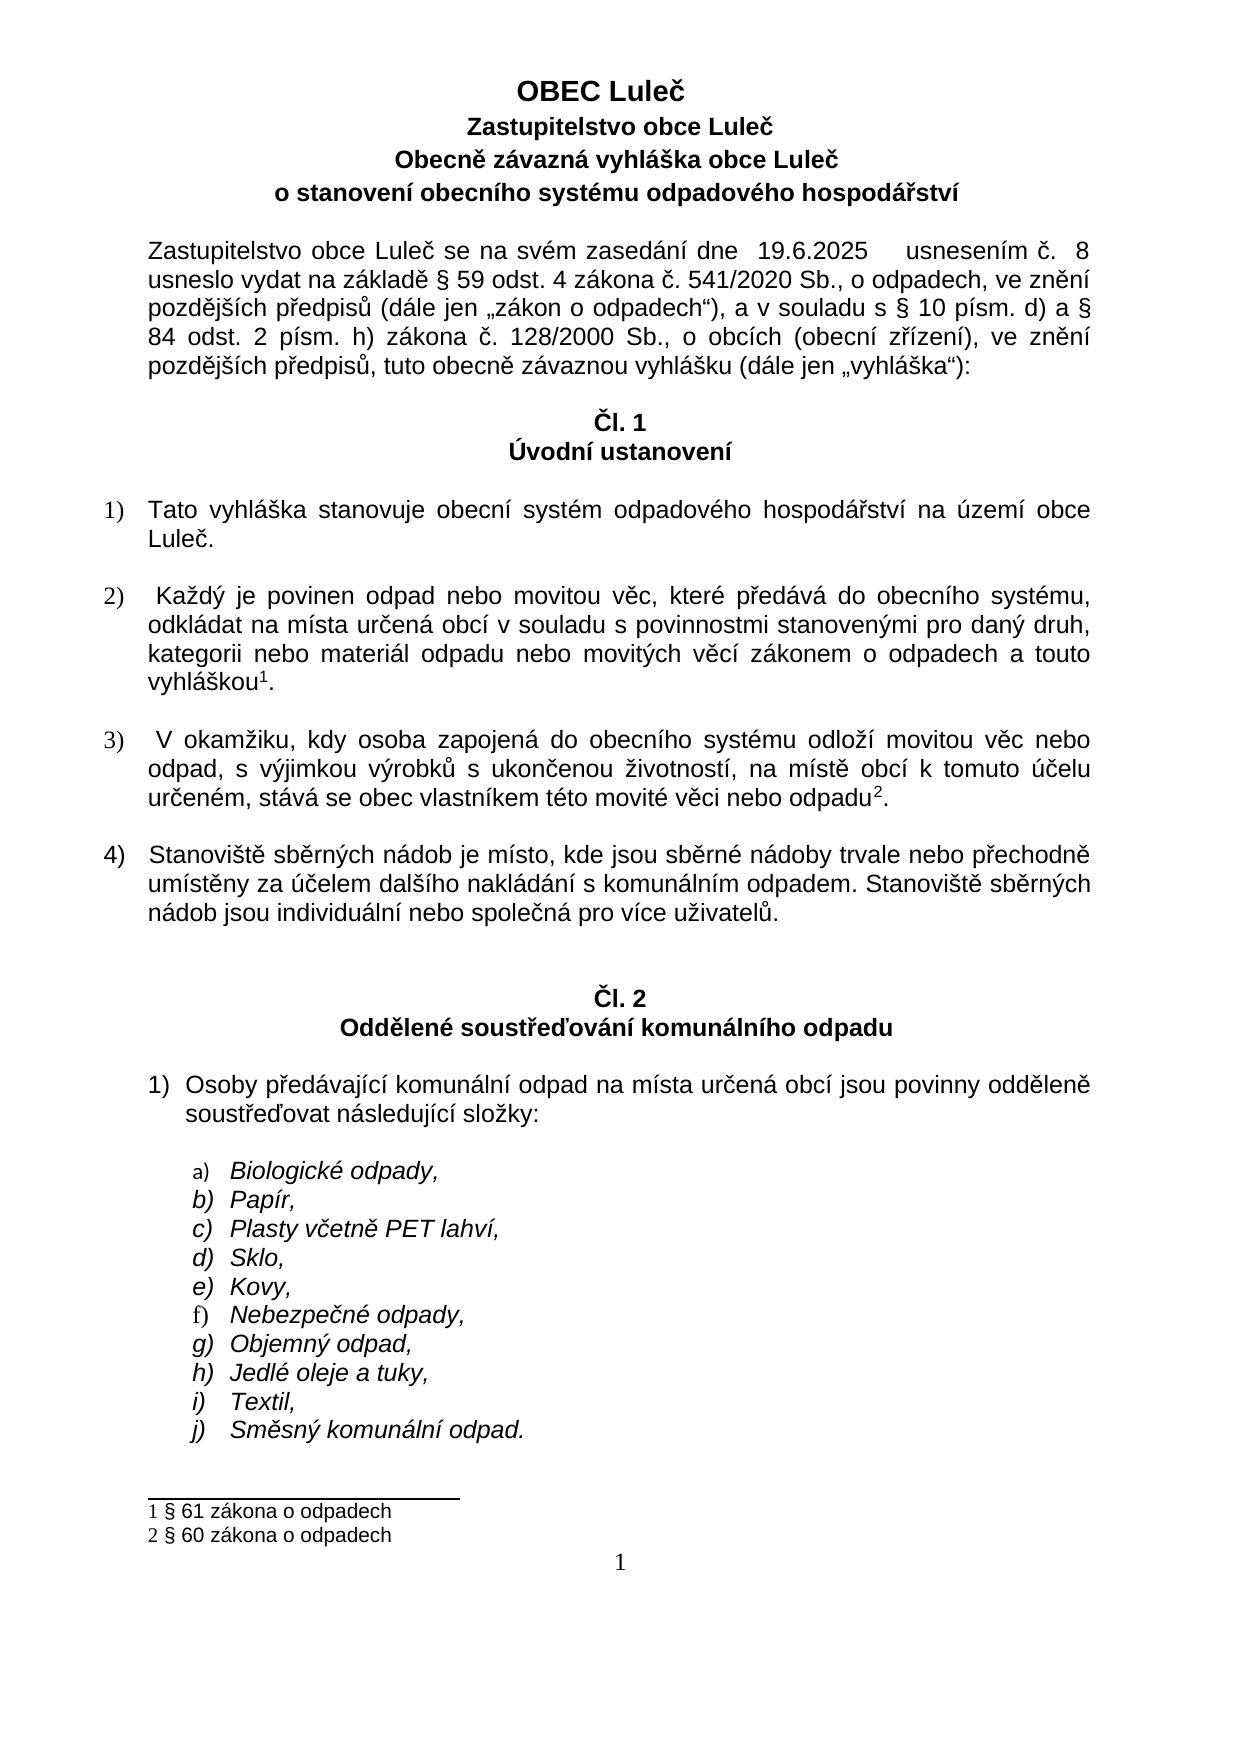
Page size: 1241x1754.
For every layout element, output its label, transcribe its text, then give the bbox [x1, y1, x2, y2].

list § 60 zákona o odpadech [148, 1523, 1092, 1547]
text Čl. 2 [148, 984, 1092, 1012]
text OBEC Luleč [443, 74, 1092, 107]
text Zastupitelstvo obce Luleč [148, 112, 1092, 141]
list Jedlé oleje a tuky, [192, 1358, 1092, 1387]
list Sklo, [192, 1243, 1092, 1272]
list Nebezpečné odpady, [192, 1300, 1092, 1329]
list Tato vyhláška stanovuje obecní systém odpadového hospodářství na území obce Luleč. [103, 495, 1092, 552]
subtitle Úvodní ustanovení [148, 437, 1092, 466]
list § 61 zákona o odpadech [148, 1499, 1092, 1523]
list Stanoviště sběrných nádob je místo, kde jsou sběrné nádoby trvale nebo přechodně umístěny za účelem dalšího nakládání s komunálním odpadem. Stanoviště sběrných nádob jsou individuální nebo společná pro více uživatelů. [103, 840, 1092, 926]
list Biologické odpady, [192, 1156, 1092, 1185]
text Čl. 1 [148, 408, 1092, 437]
list Textil, [192, 1387, 1092, 1416]
list Osoby předávající komunální odpad na místa určená obcí jsou povinny odděleně soustřeďovat následující složky: [148, 1070, 1092, 1127]
list Objemný odpad, [192, 1329, 1092, 1358]
text Obecně závazná vyhláška obce Luleč [148, 145, 1092, 174]
list Papír, [192, 1185, 1092, 1214]
list Každý je povinen odpad nebo movitou věc, které předává do obecního systému, odkládat na místa určená obcí v souladu s povinnostmi stanovenými pro daný druh, kategorii nebo materiál odpadu nebo movitých věcí zákonem o odpadech a touto vyhláškou. [103, 581, 1092, 696]
text Zastupitelstvo obce Luleč se na svém zasedání dne 19.6.2025 usnesením č. 8 usneslo vydat na základě § 59 odst. 4 zákona č. 541/2020 Sb., o odpadech, ve znění pozdějších předpisů (dále jen „zákon o odpadech“), a v souladu s § 10 písm. d) a § 84 odst. 2 písm. h) zákona č. 128/2000 Sb., o obcích (obecní zřízení), ve znění pozdějších předpisů, tuto obecně závaznou vyhlášku (dále jen „vyhláška“): [148, 236, 1092, 380]
text o stanovení obecního systému odpadového hospodářství [148, 178, 1092, 207]
list Plasty včetně PET lahví, [192, 1214, 1092, 1243]
list Kovy, [192, 1272, 1092, 1300]
list Směsný komunální odpad. [192, 1416, 1092, 1444]
list V okamžiku, kdy osoba zapojená do obecního systému odloží movitou věc nebo odpad, s výjimkou výrobků s ukončenou životností, na místě obcí k tomuto účelu určeném, stává se obec vlastníkem této movité věci nebo odpadu. [103, 725, 1092, 811]
text Oddělené soustřeďování komunálního odpadu [148, 1012, 1092, 1041]
